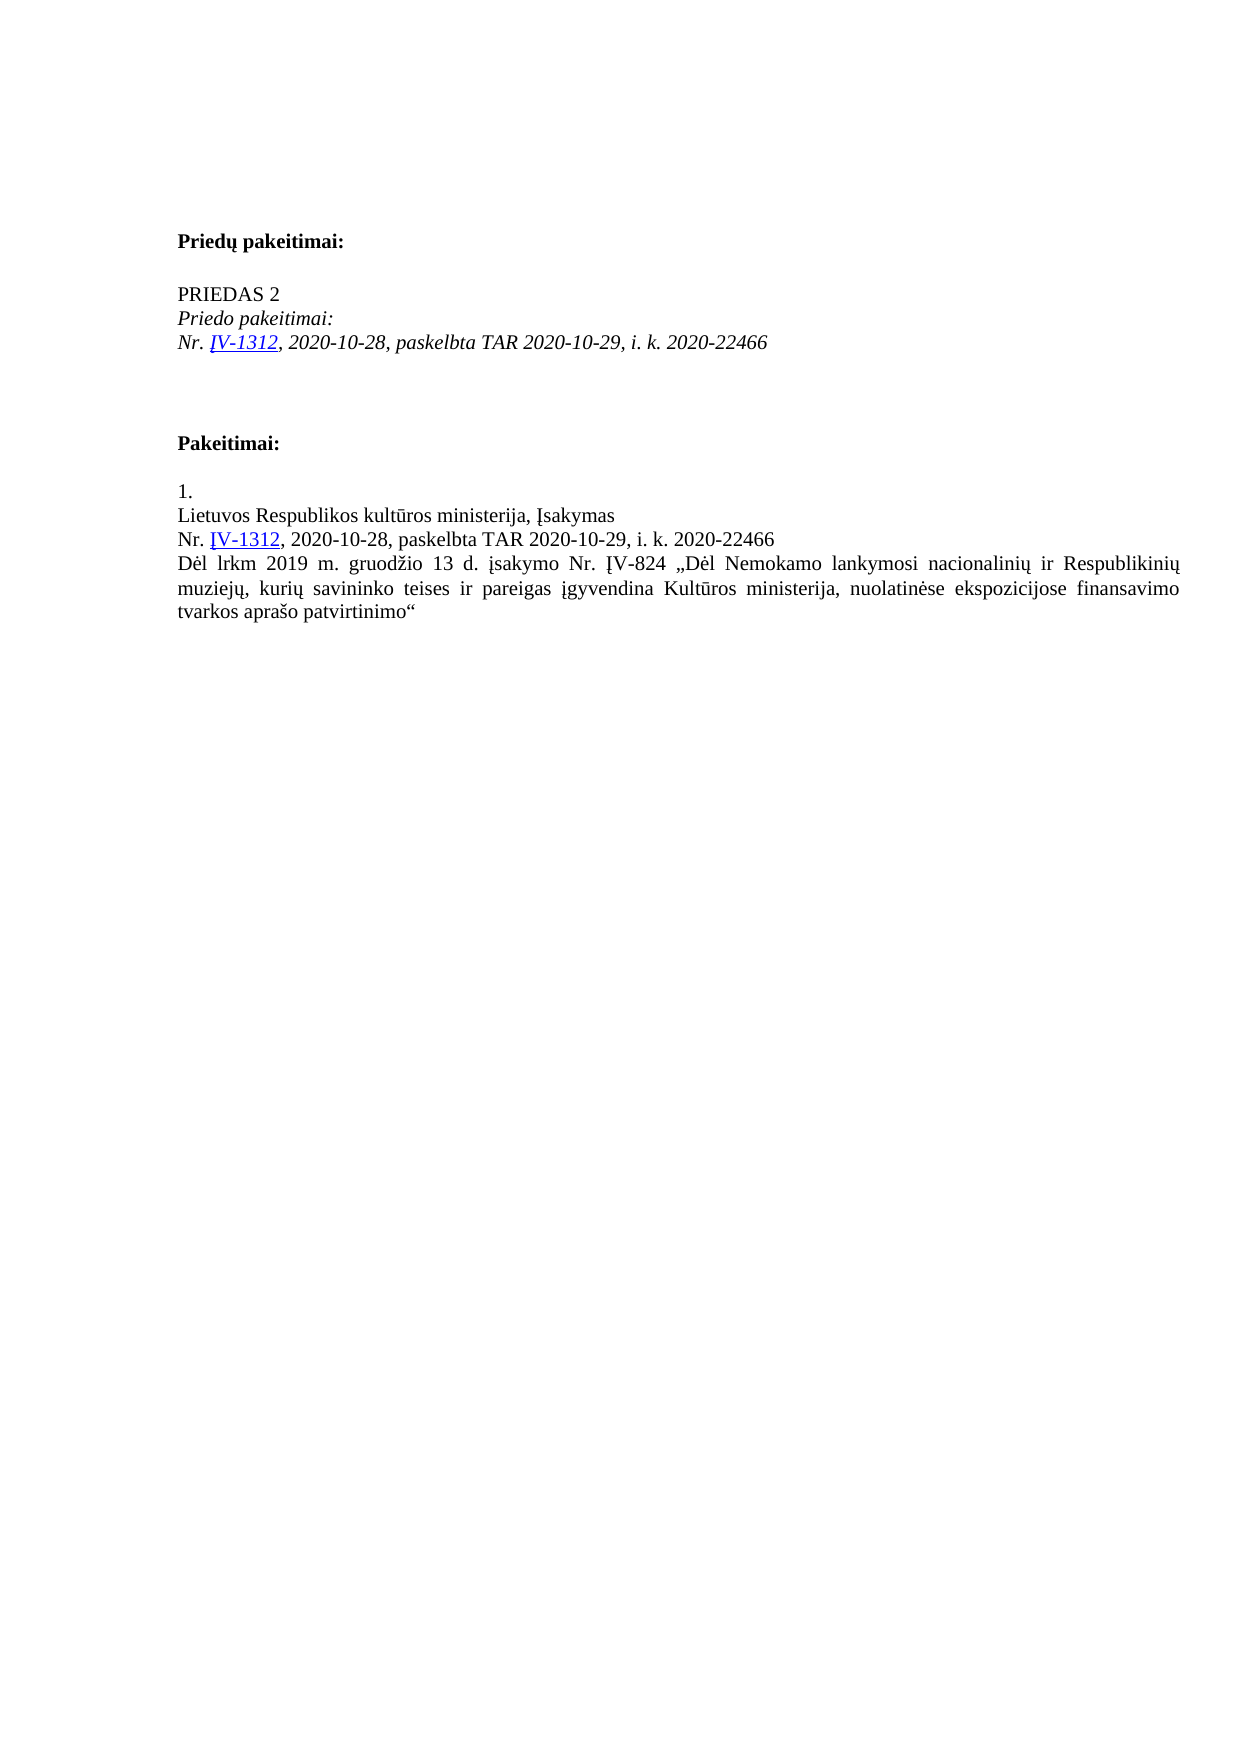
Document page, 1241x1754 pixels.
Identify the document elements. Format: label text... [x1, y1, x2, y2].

text Nr. ĮV-1312, 2020-10-28, paskelbta TAR 2020-10-29, i. k. 2020-22466 [177, 527, 1181, 551]
text Priedo pakeitimai: [177, 306, 1181, 330]
text Nr. ĮV-1312, 2020-10-28, paskelbta TAR 2020-10-29, i. k. 2020-22466 [177, 330, 1181, 354]
text PRIEDAS 2 [177, 282, 1181, 306]
text Dėl lrkm 2019 m. gruodžio 13 d. įsakymo Nr. ĮV-824 „Dėl Nemokamo lankymosi nacionalinių ir Respublikinių muziejų, kurių savininko teises ir pareigas įgyvendina Kultūros ministerija, nuolatinėse ekspozicijose finansavimo tvarkos aprašo patvirtinimo“ [177, 551, 1181, 623]
text Priedų pakeitimai: [177, 229, 1181, 253]
text Pakeitimai: [177, 431, 1181, 455]
text 1. [177, 479, 1181, 503]
text Lietuvos Respublikos kultūros ministerija, Įsakymas [177, 503, 1181, 527]
